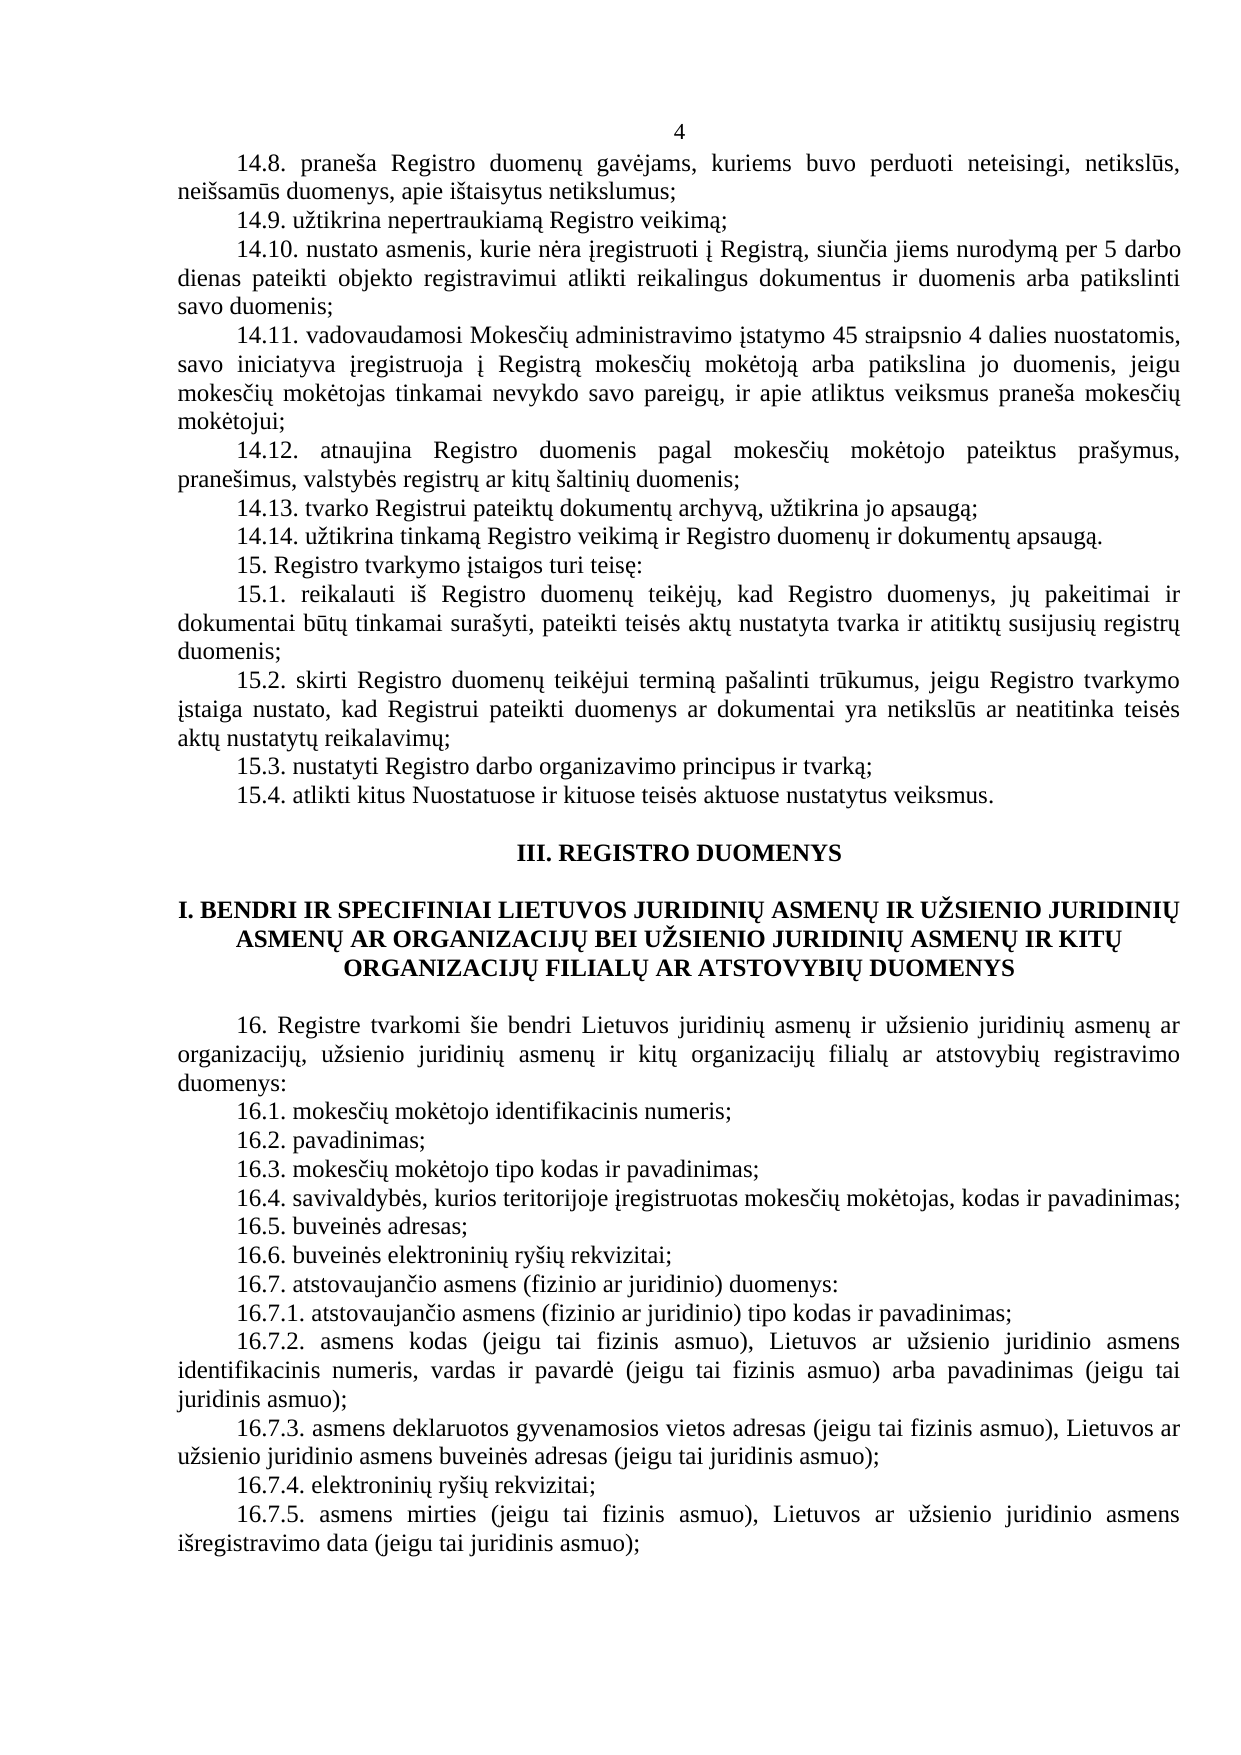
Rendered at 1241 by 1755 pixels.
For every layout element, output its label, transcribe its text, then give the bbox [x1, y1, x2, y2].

text 16.5. buveinės adresas; [177, 1211, 1181, 1240]
text 15.1. reikalauti iš Registro duomenų teikėjų, kad Registro duomenys, jų pakeitimai ir dokumentai būtų tinkamai surašyti, pateikti teisės aktų nustatyta tvarka ir atitiktų susijusių registrų duomenis; [177, 579, 1181, 665]
text I. BENDRI IR SPECIFINIAI LIETUVOS JURIDINIŲ ASMENŲ IR UŽSIENIO JURIDINIŲ ASMENŲ AR ORGANIZACIJŲ BEI UŽSIENIO JURIDINIŲ ASMENŲ IR KITŲ ORGANIZACIJŲ FILIALŲ AR ATSTOVYBIŲ DUOMENYS [177, 895, 1181, 981]
text 14.14. užtikrina tinkamą Registro veikimą ir Registro duomenų ir dokumentų apsaugą. [177, 521, 1181, 550]
text 16.4. savivaldybės, kurios teritorijoje įregistruotas mokesčių mokėtojas, kodas ir pavadinimas; [177, 1183, 1181, 1211]
text 16.2. pavadinimas; [177, 1125, 1181, 1154]
text 15.4. atlikti kitus Nuostatuose ir kituose teisės aktuose nustatytus veiksmus. [177, 780, 1181, 809]
text 14.11. vadovaudamosi Mokesčių administravimo įstatymo 45 straipsnio 4 dalies nuostatomis, savo iniciatyva įregistruoja į Registrą mokesčių mokėtoją arba patikslina jo duomenis, jeigu mokesčių mokėtojas tinkamai nevykdo savo pareigų, ir apie atliktus veiksmus praneša mokesčių mokėtojui; [177, 320, 1181, 435]
text III. REGISTRO DUOMENYS [177, 838, 1181, 866]
text 15.3. nustatyti Registro darbo organizavimo principus ir tvarką; [177, 751, 1181, 780]
text 16.6. buveinės elektroninių ryšių rekvizitai; [177, 1240, 1181, 1269]
text 14.12. atnaujina Registro duomenis pagal mokesčių mokėtojo pateiktus prašymus, pranešimus, valstybės registrų ar kitų šaltinių duomenis; [177, 435, 1181, 493]
text 15. Registro tvarkymo įstaigos turi teisę: [177, 550, 1181, 579]
text 16.7.2. asmens kodas (jeigu tai fizinis asmuo), Lietuvos ar užsienio juridinio asmens identifikacinis numeris, vardas ir pavardė (jeigu tai fizinis asmuo) arba pavadinimas (jeigu tai juridinis asmuo); [177, 1326, 1181, 1413]
text 14.9. užtikrina nepertraukiamą Registro veikimą; [177, 205, 1181, 234]
text 16.7.1. atstovaujančio asmens (fizinio ar juridinio) tipo kodas ir pavadinimas; [177, 1298, 1181, 1326]
text 16. Registre tvarkomi šie bendri Lietuvos juridinių asmenų ir užsienio juridinių asmenų ar organizacijų, užsienio juridinių asmenų ir kitų organizacijų filialų ar atstovybių registravimo duomenys: [177, 1010, 1181, 1096]
text 14.13. tvarko Registrui pateiktų dokumentų archyvą, užtikrina jo apsaugą; [177, 493, 1181, 521]
text 16.1. mokesčių mokėtojo identifikacinis numeris; [177, 1096, 1181, 1125]
text 16.3. mokesčių mokėtojo tipo kodas ir pavadinimas; [177, 1154, 1181, 1183]
text 16.7.3. asmens deklaruotos gyvenamosios vietos adresas (jeigu tai fizinis asmuo), Lietuvos ar užsienio juridinio asmens buveinės adresas (jeigu tai juridinis asmuo); [177, 1413, 1181, 1470]
text 14.10. nustato asmenis, kurie nėra įregistruoti į Registrą, siunčia jiems nurodymą per 5 darbo dienas pateikti objekto registravimui atlikti reikalingus dokumentus ir duomenis arba patikslinti savo duomenis; [177, 234, 1181, 320]
text 16.7.4. elektroninių ryšių rekvizitai; [177, 1470, 1181, 1499]
text 16.7. atstovaujančio asmens (fizinio ar juridinio) duomenys: [177, 1269, 1181, 1298]
text 15.2. skirti Registro duomenų teikėjui terminą pašalinti trūkumus, jeigu Registro tvarkymo įstaiga nustato, kad Registrui pateikti duomenys ar dokumentai yra netikslūs ar neatitinka teisės aktų nustatytų reikalavimų; [177, 665, 1181, 751]
text 16.7.5. asmens mirties (jeigu tai fizinis asmuo), Lietuvos ar užsienio juridinio asmens išregistravimo data (jeigu tai juridinis asmuo); [177, 1499, 1181, 1556]
text 14.8. praneša Registro duomenų gavėjams, kuriems buvo perduoti neteisingi, netikslūs, neišsamūs duomenys, apie ištaisytus netikslumus; [177, 148, 1181, 205]
